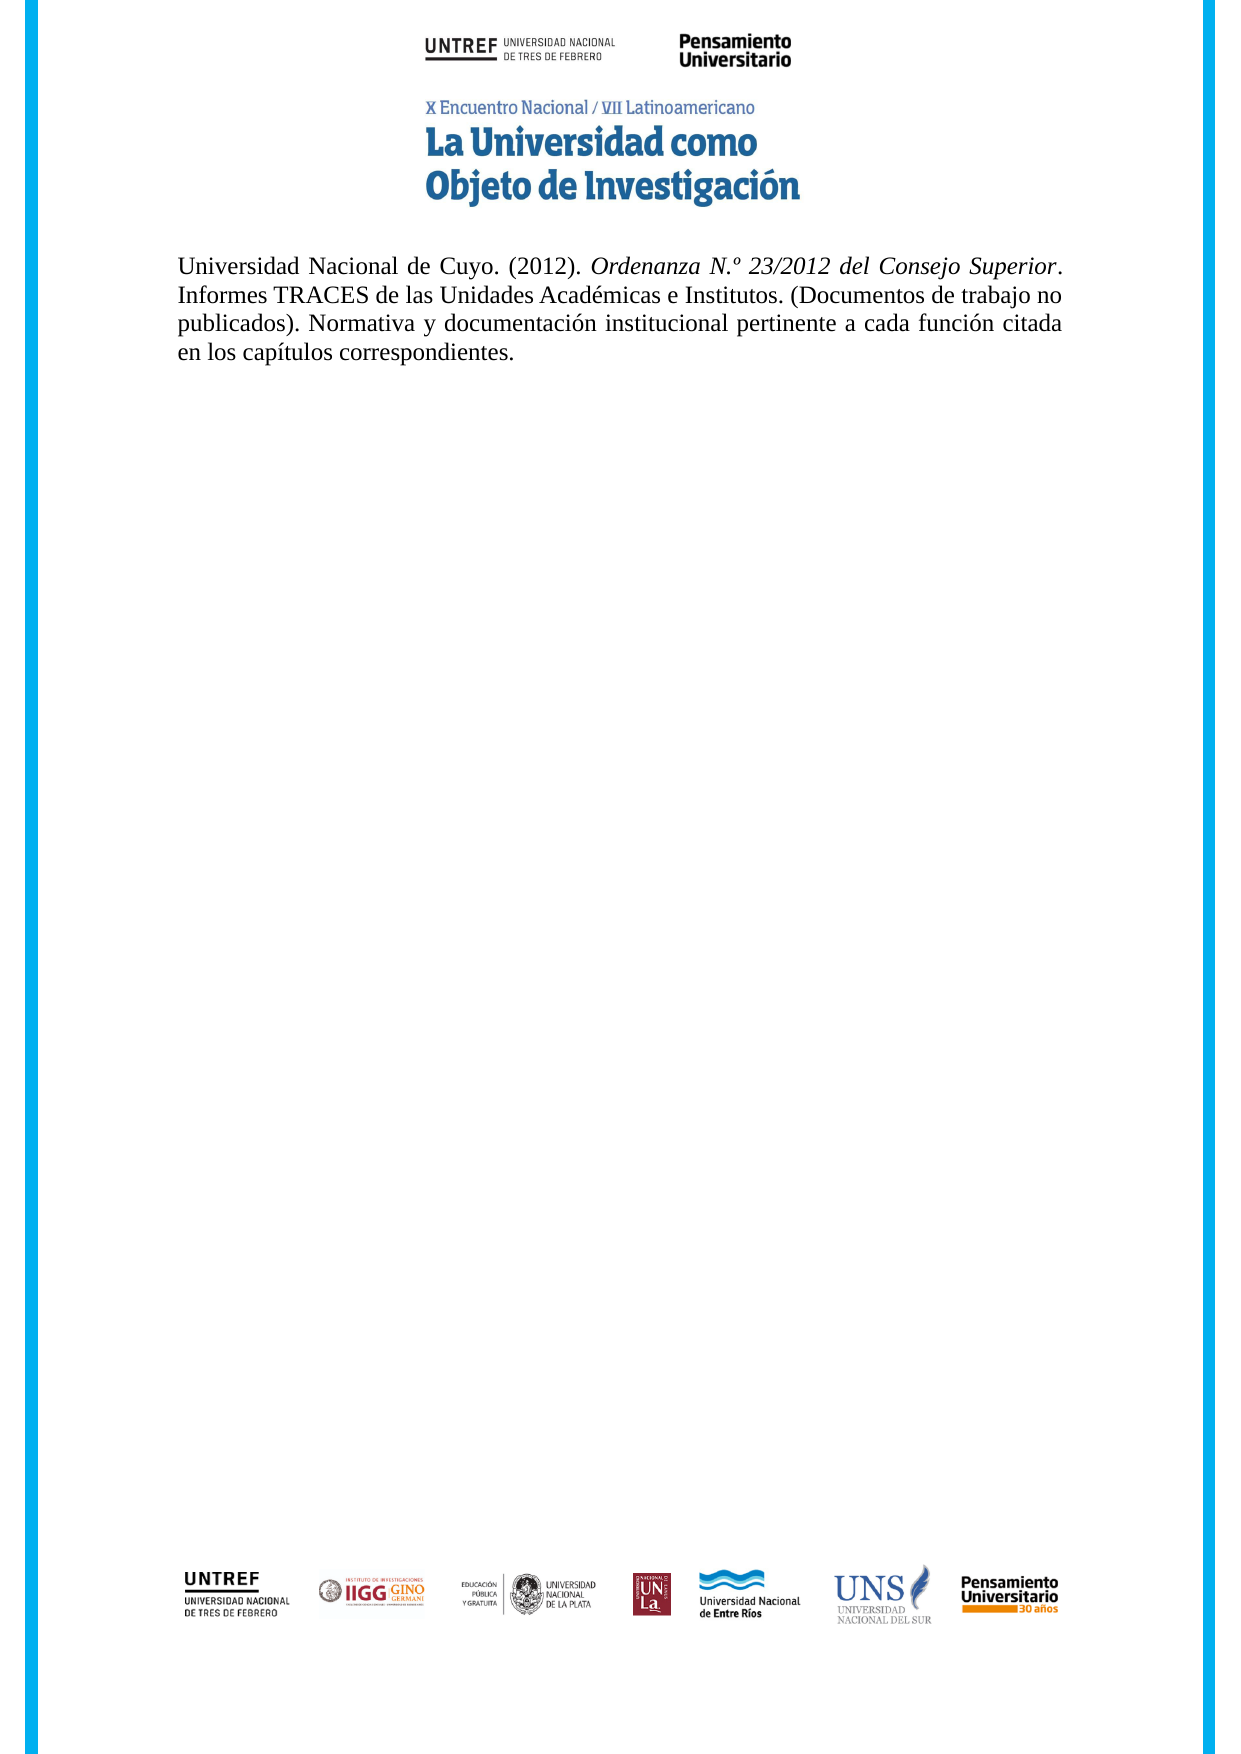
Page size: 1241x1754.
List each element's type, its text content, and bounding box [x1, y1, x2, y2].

text Universidad Nacional de Cuyo. (2012). Ordenanza N.º 23/2012 del Consejo Superior. Informes TRACES de las Unidades Académicas e Institutos. (Documentos de trabajo no publicados). Normativa y documentación institucional pertinente a cada función citada en los capítulos correspondientes. [177, 251, 1063, 366]
